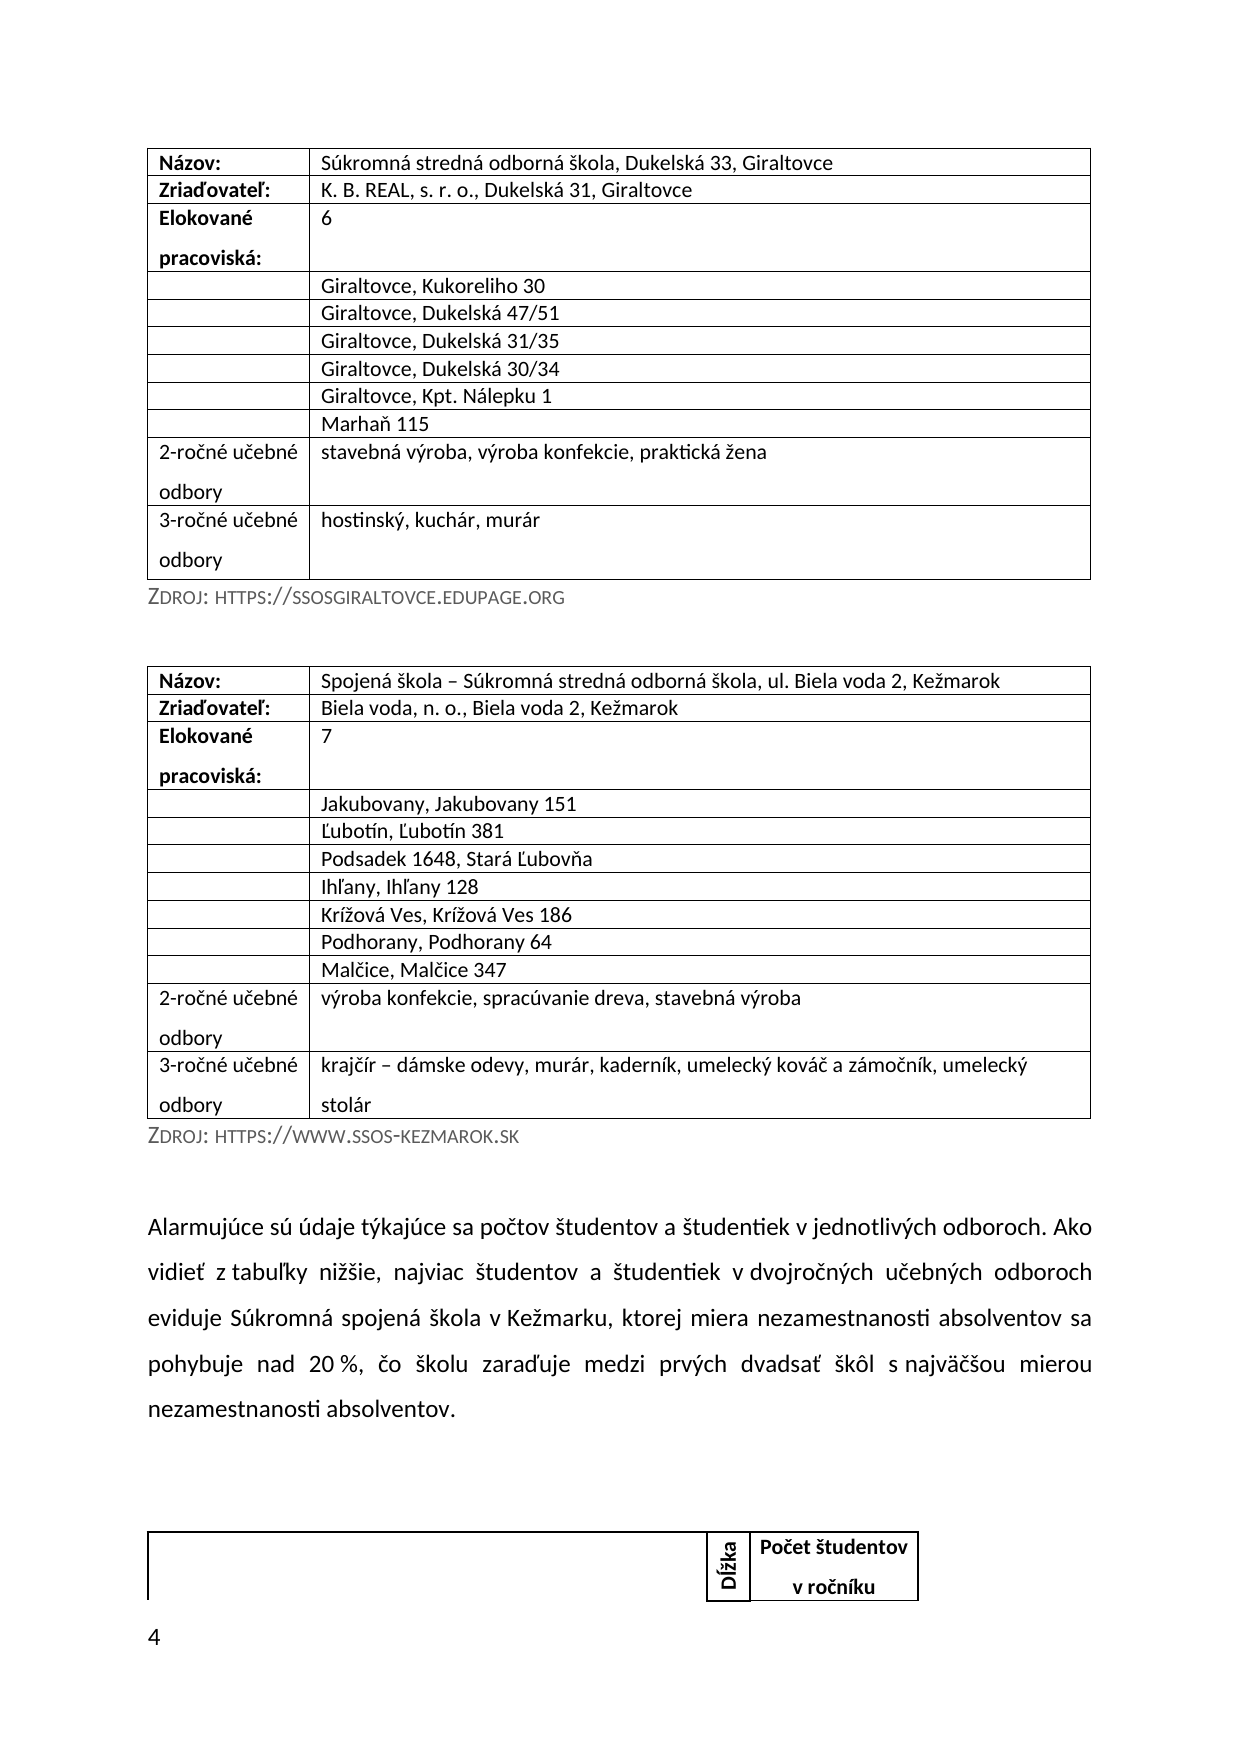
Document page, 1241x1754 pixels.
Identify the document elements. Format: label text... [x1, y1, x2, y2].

table_cell Podhorany, Podhorany 64 [310, 929, 1090, 955]
table_cell Jakubovany, Jakubovany 151 [310, 790, 1090, 817]
table_cell [148, 355, 309, 382]
text Alarmujúce sú údaje týkajúce sa počtov študentov a študentiek v jednotlivých odboroch. Ako vidieť z tabuľky nižšie, najviac študentov a študentiek v dvojročných učebných odboroch eviduje Súkromná spojená škola v Kežmarku, ktorej miera nezamestnanosti absolventov sa pohybuje nad 20 %, čo školu zaraďuje medzi prvých dvadsať škôl s najväčšou mierou nezamestnanosti absolventov. [148, 1211, 1092, 1424]
table_cell Biela voda, n. o., Biela voda 2, Kežmarok [310, 695, 1090, 721]
table_cell hostinský, kuchár, murár [310, 506, 1090, 579]
table_cell 2-ročné učebné odbory [148, 984, 309, 1051]
table_cell 3-ročné učebné odbory [148, 506, 309, 579]
table_cell [148, 901, 309, 927]
table_cell Zriaďovateľ: [148, 695, 309, 721]
table_cell stavebná výroba, výroba konfekcie, praktická žena [310, 438, 1090, 505]
table_cell Giraltovce, Kpt. Nálepku 1 [310, 383, 1090, 409]
table_cell Malčice, Malčice 347 [310, 956, 1090, 983]
table_cell [148, 790, 309, 817]
table_cell [148, 300, 309, 326]
table_cell výroba konfekcie, spracúvanie dreva, stavebná výroba [310, 984, 1090, 1051]
table_cell K. B. REAL, s. r. o., Dukelská 31, Giraltovce [310, 176, 1090, 203]
table_cell Marhaň 115 [310, 410, 1090, 437]
table_cell [148, 410, 309, 437]
table_cell Podsadek 1648, Stará Ľubovňa [310, 845, 1090, 872]
table_cell [148, 383, 309, 409]
table_header Dĺžka [708, 1533, 749, 1599]
table_cell Giraltovce, Dukelská 31/35 [310, 327, 1090, 354]
table_cell [148, 956, 309, 983]
table_cell Elokované pracoviská: [148, 722, 309, 789]
table_cell [148, 845, 309, 872]
table_cell [148, 272, 309, 298]
table_cell 6 [310, 204, 1090, 271]
table_header Počet študentov v ročníku [751, 1533, 917, 1599]
table_cell Giraltovce, Dukelská 47/51 [310, 300, 1090, 326]
text Zdroj: https://ssosgiraltovce.edupage.org [148, 580, 1092, 611]
table_cell 7 [310, 722, 1090, 789]
table_cell Giraltovce, Dukelská 30/34 [310, 355, 1090, 382]
table_cell [148, 873, 309, 900]
table_cell [148, 818, 309, 844]
table_header Súkromná stredná odborná škola, Dukelská 33, Giraltovce [310, 149, 1090, 175]
table_cell Zriaďovateľ: [148, 176, 309, 203]
table_header [149, 1533, 706, 1599]
table_header Názov: [148, 667, 309, 693]
table_cell 3-ročné učebné odbory [148, 1052, 309, 1118]
table_cell 2-ročné učebné odbory [148, 438, 309, 505]
table_cell Krížová Ves, Krížová Ves 186 [310, 901, 1090, 927]
table_cell [148, 929, 309, 955]
table_cell Elokované pracoviská: [148, 204, 309, 271]
table_cell Giraltovce, Kukoreliho 30 [310, 272, 1090, 298]
table_cell Ihľany, Ihľany 128 [310, 873, 1090, 900]
table_header Názov: [148, 149, 309, 175]
table_cell [148, 327, 309, 354]
table_header Spojená škola – Súkromná stredná odborná škola, ul. Biela voda 2, Kežmarok [310, 667, 1090, 693]
table_cell Ľubotín, Ľubotín 381 [310, 818, 1090, 844]
text Zdroj: https://www.ssos-kezmarok.sk [148, 1119, 1092, 1150]
table_cell krajčír – dámske odevy, murár, kaderník, umelecký kováč a zámočník, umelecký stolár [310, 1052, 1090, 1118]
